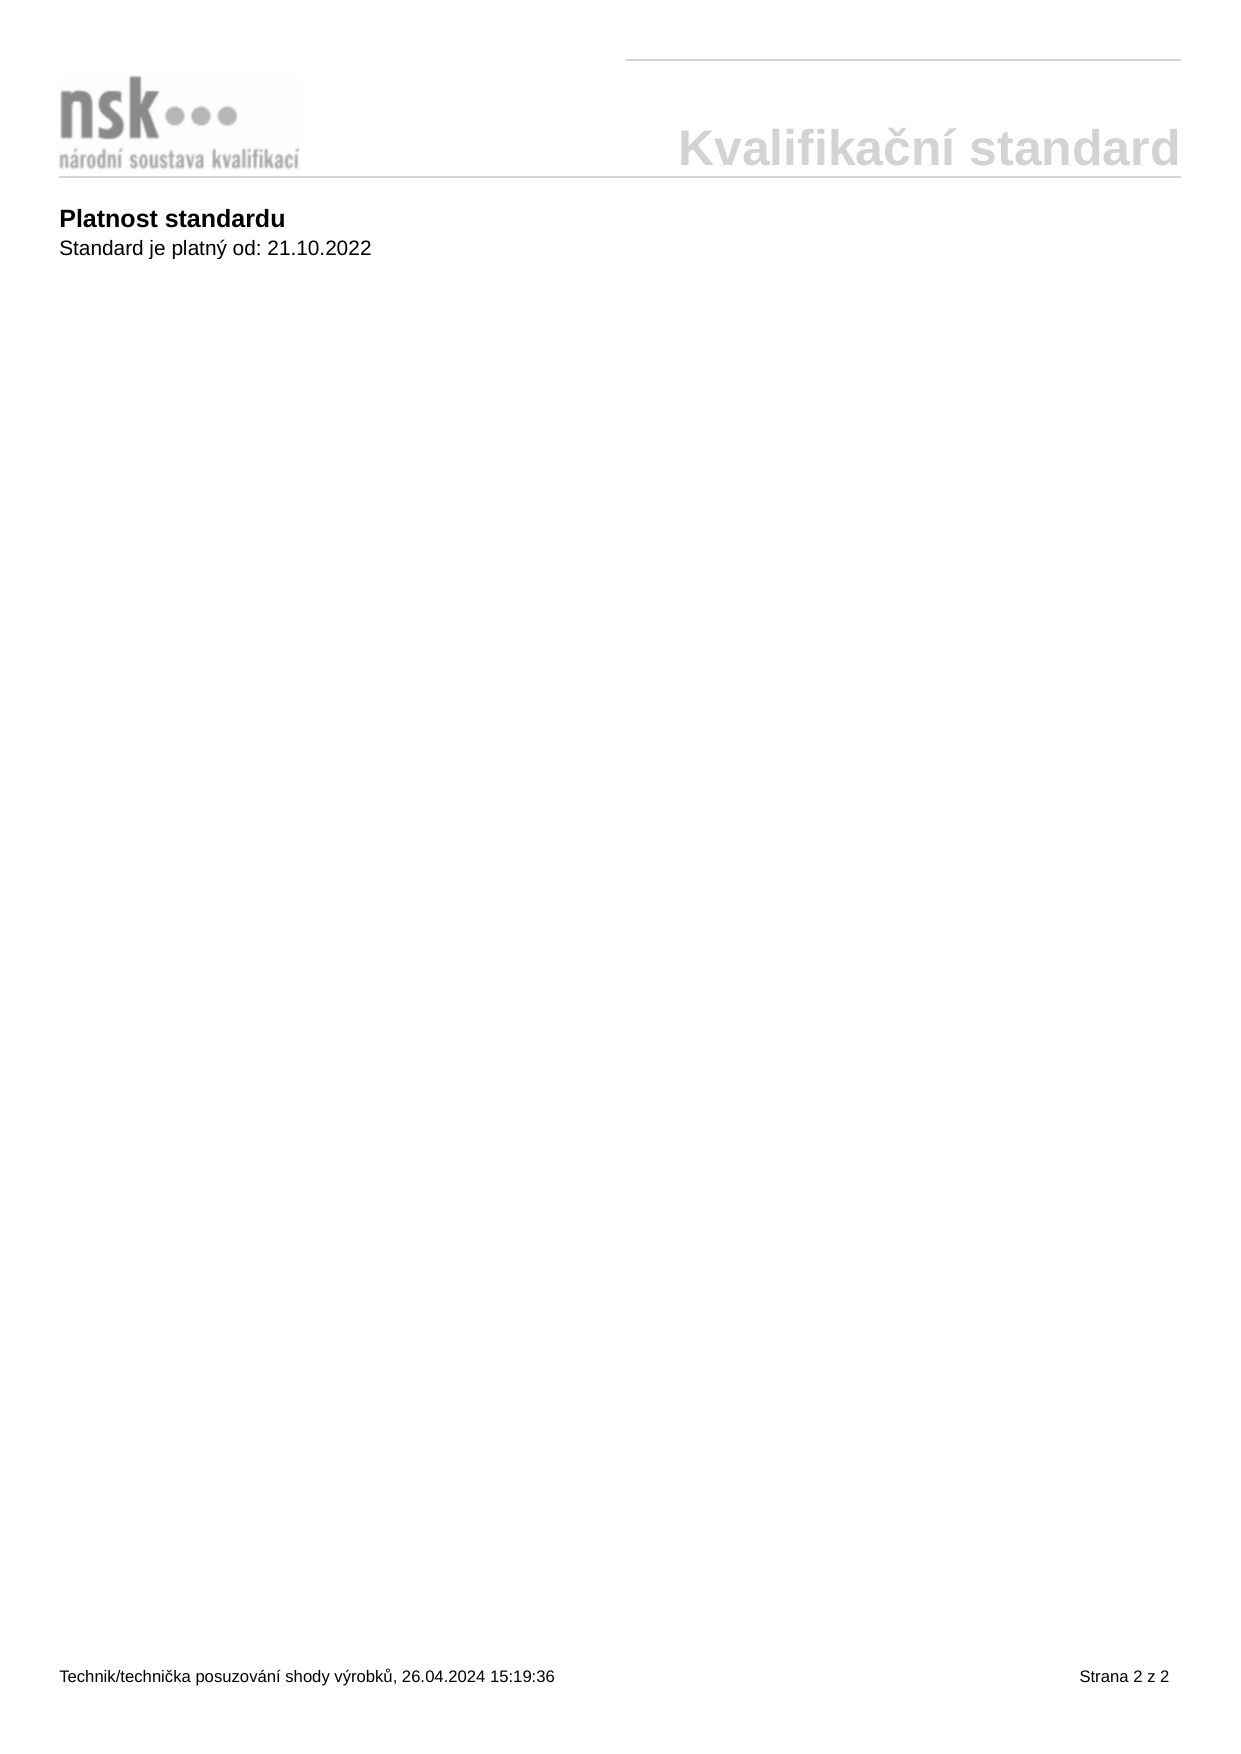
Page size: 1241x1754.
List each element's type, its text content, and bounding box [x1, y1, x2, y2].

table_cell [626, 259, 862, 559]
table_cell [620, 859, 626, 1159]
table_cell [626, 859, 862, 1159]
table_cell [626, 1409, 862, 1658]
table_cell [484, 1159, 620, 1409]
table_cell [59, 171, 483, 176]
table_cell [620, 559, 626, 859]
table_cell [1093, 559, 1169, 859]
table_cell [484, 194, 620, 200]
table_cell [484, 559, 620, 859]
table_cell [862, 1409, 1093, 1658]
table_cell [620, 1409, 626, 1658]
table_cell [59, 1159, 483, 1409]
table_cell Kvalifikační standard [626, 61, 1181, 176]
table_cell [1093, 1159, 1169, 1409]
table_cell [1169, 194, 1181, 200]
table_cell [620, 1159, 626, 1409]
table_cell [484, 1409, 620, 1658]
picture [58, 59, 621, 171]
table_cell [862, 1159, 1093, 1409]
table_cell [1093, 1409, 1169, 1658]
table_cell [484, 171, 620, 176]
table_cell [1093, 259, 1169, 559]
table_cell [626, 559, 862, 859]
table_cell [1169, 859, 1181, 1159]
table_cell [862, 259, 1093, 559]
table_cell [1169, 259, 1181, 559]
table_cell Technik/technička posuzování shody výrobků, 26.04.2024 15:19:36 [59, 1658, 862, 1694]
table_cell [626, 1159, 862, 1409]
table_cell Strana 2 z 2 [862, 1658, 1169, 1694]
table_cell [59, 559, 483, 859]
table_cell [1169, 1159, 1181, 1409]
table_cell [59, 259, 483, 559]
table_cell [59, 178, 1181, 194]
table_cell [1093, 859, 1169, 1159]
table_cell [1169, 1658, 1181, 1694]
table_cell Platnost standardu [59, 200, 1181, 236]
table_cell [59, 1409, 483, 1658]
table_cell [862, 859, 1093, 1159]
table_cell [1169, 559, 1181, 859]
table_cell [484, 259, 620, 559]
table_cell [621, 59, 626, 170]
table_cell [620, 259, 626, 559]
table_cell [1169, 1409, 1181, 1658]
table_cell [862, 559, 1093, 859]
table_cell Standard je platný od: 21.10.2022 [59, 236, 1181, 259]
table_cell [59, 194, 483, 200]
table_cell [862, 194, 1093, 200]
table_cell [1093, 194, 1169, 200]
table_cell [59, 859, 483, 1159]
table_cell [626, 194, 862, 200]
table_cell [484, 859, 620, 1159]
